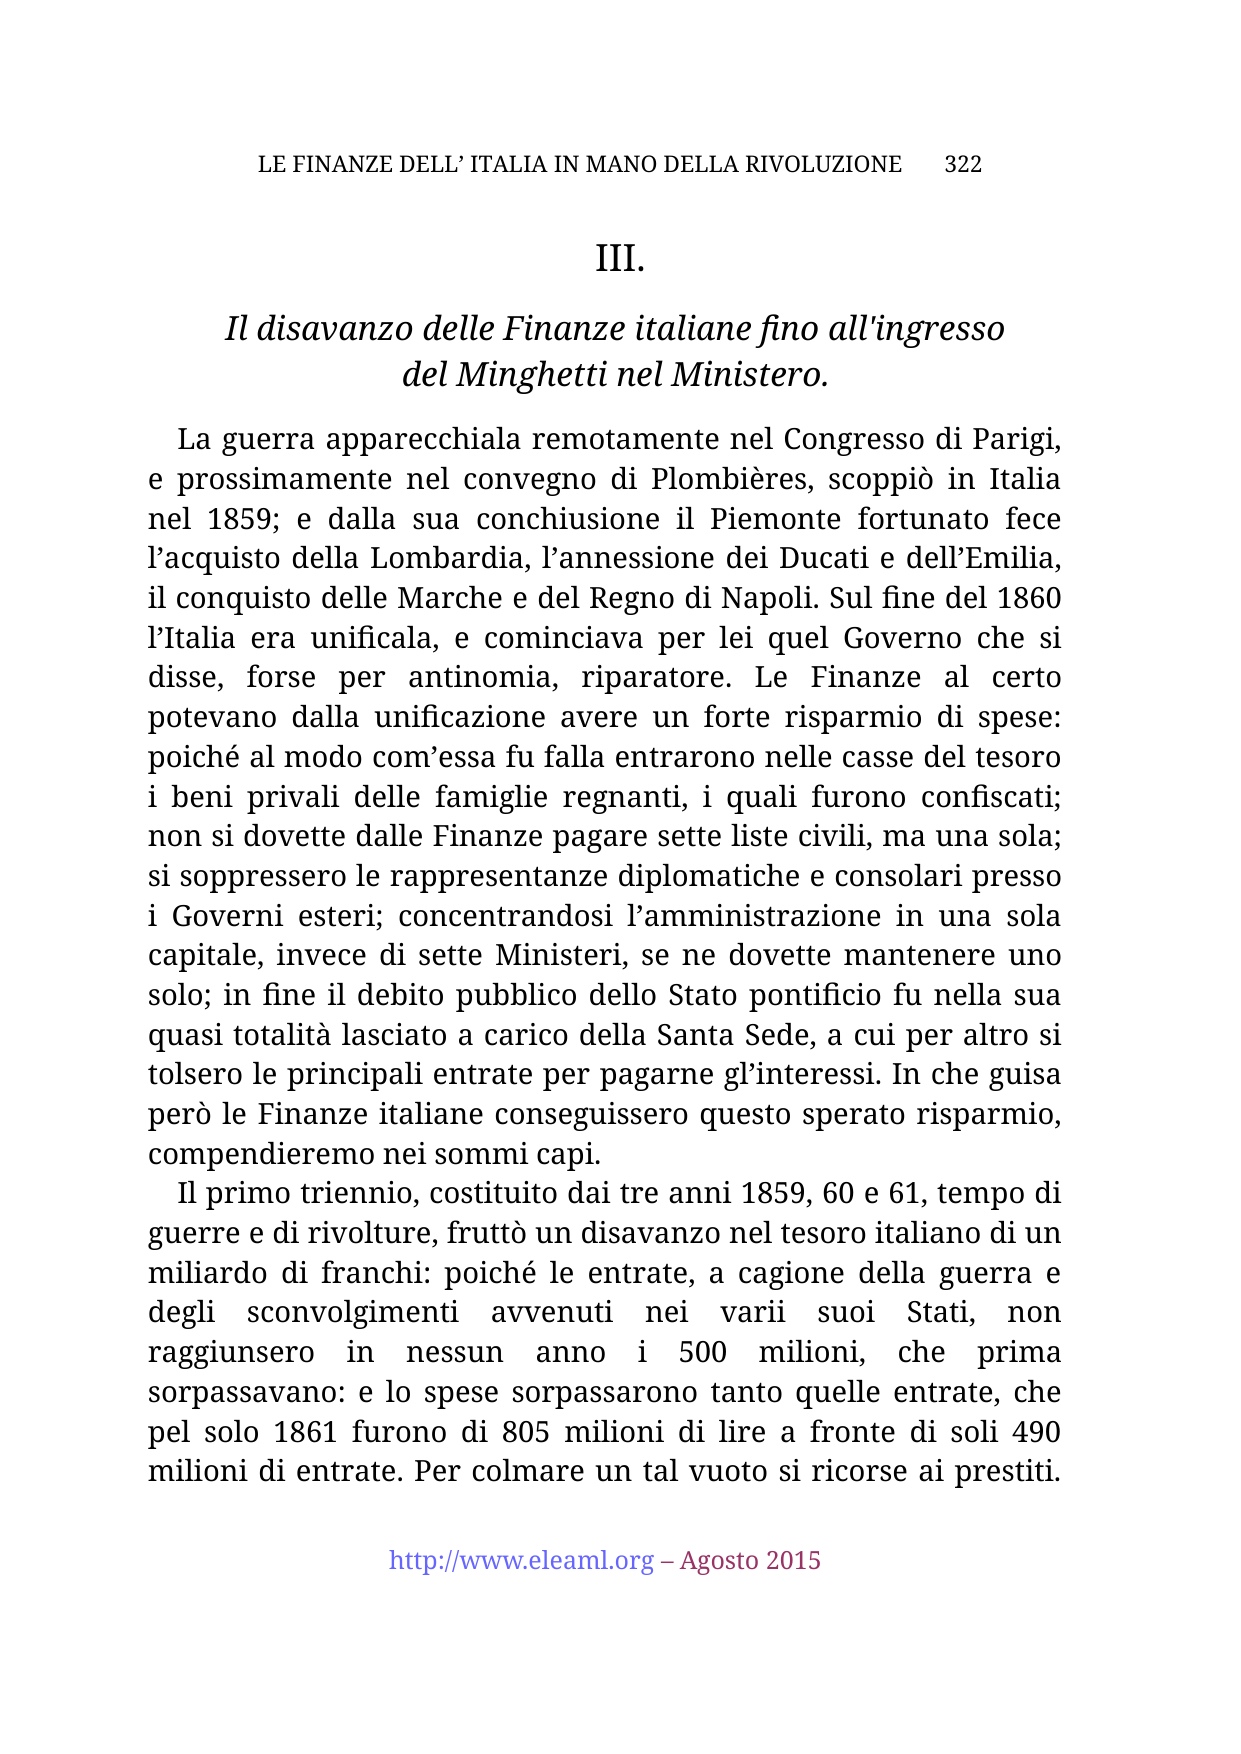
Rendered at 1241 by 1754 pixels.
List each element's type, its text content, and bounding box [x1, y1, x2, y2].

text Il primo triennio, costituito dai tre anni 1859, 60 e 61, tempo di guerre e di rivolture, fruttò un disavanzo nel tesoro italiano di un miliardo di franchi: poiché le entrate, a cagione della guerra e degli sconvolgimenti avvenuti nei varii suoi Stati, non raggiunsero in nessun anno i 500 milioni, che prima sorpassavano: e lo spese sorpassarono tanto quelle entrate, che pel solo 1861 furono di 805 milioni di lire a fronte di soli 490 milioni di entrate. Per colmare un tal vuoto si ricorse ai prestiti. [148, 1173, 1063, 1490]
text Il disavanzo delle Finanze italiane fino all'ingresso [148, 305, 1063, 350]
text La guerra apparecchiala remotamente nel Congresso di Parigi, e prossimamente nel convegno di Plombières, scoppiò in Italia nel 1859; e dalla sua conchiusione il Piemonte fortunato fece l’acquisto della Lombardia, l’annessione dei Ducati e dell’Emilia, il conquisto delle Marche e del Regno di Napoli. Sul fine del 1860 l’Italia era unificala, e cominciava per lei quel Governo che si disse, forse per antinomia, riparatore. Le Finanze al certo potevano dalla unificazione avere un forte risparmio di spese: poiché al modo com’essa fu falla entrarono nelle casse del tesoro i beni privali delle famiglie regnanti, i quali furono confiscati; non si dovette dalle Finanze pagare sette liste civili, ma una sola; si soppressero le rappresentanze diplomatiche e consolari presso i Governi esteri; concentrandosi l’amministrazione in una sola capitale, invece di sette Ministeri, se ne dovette mantenere uno solo; in fine il debito pubblico dello Stato pontificio fu nella sua quasi totalità lasciato a carico della Santa Sede, a cui per altro si tolsero le principali entrate per pagarne gl’interessi. In che guisa però le Finanze italiane conseguissero questo sperato risparmio, compendieremo nei sommi capi. [148, 419, 1063, 1173]
text del Minghetti nel Ministero. [148, 350, 1063, 396]
text III. [148, 231, 1063, 282]
